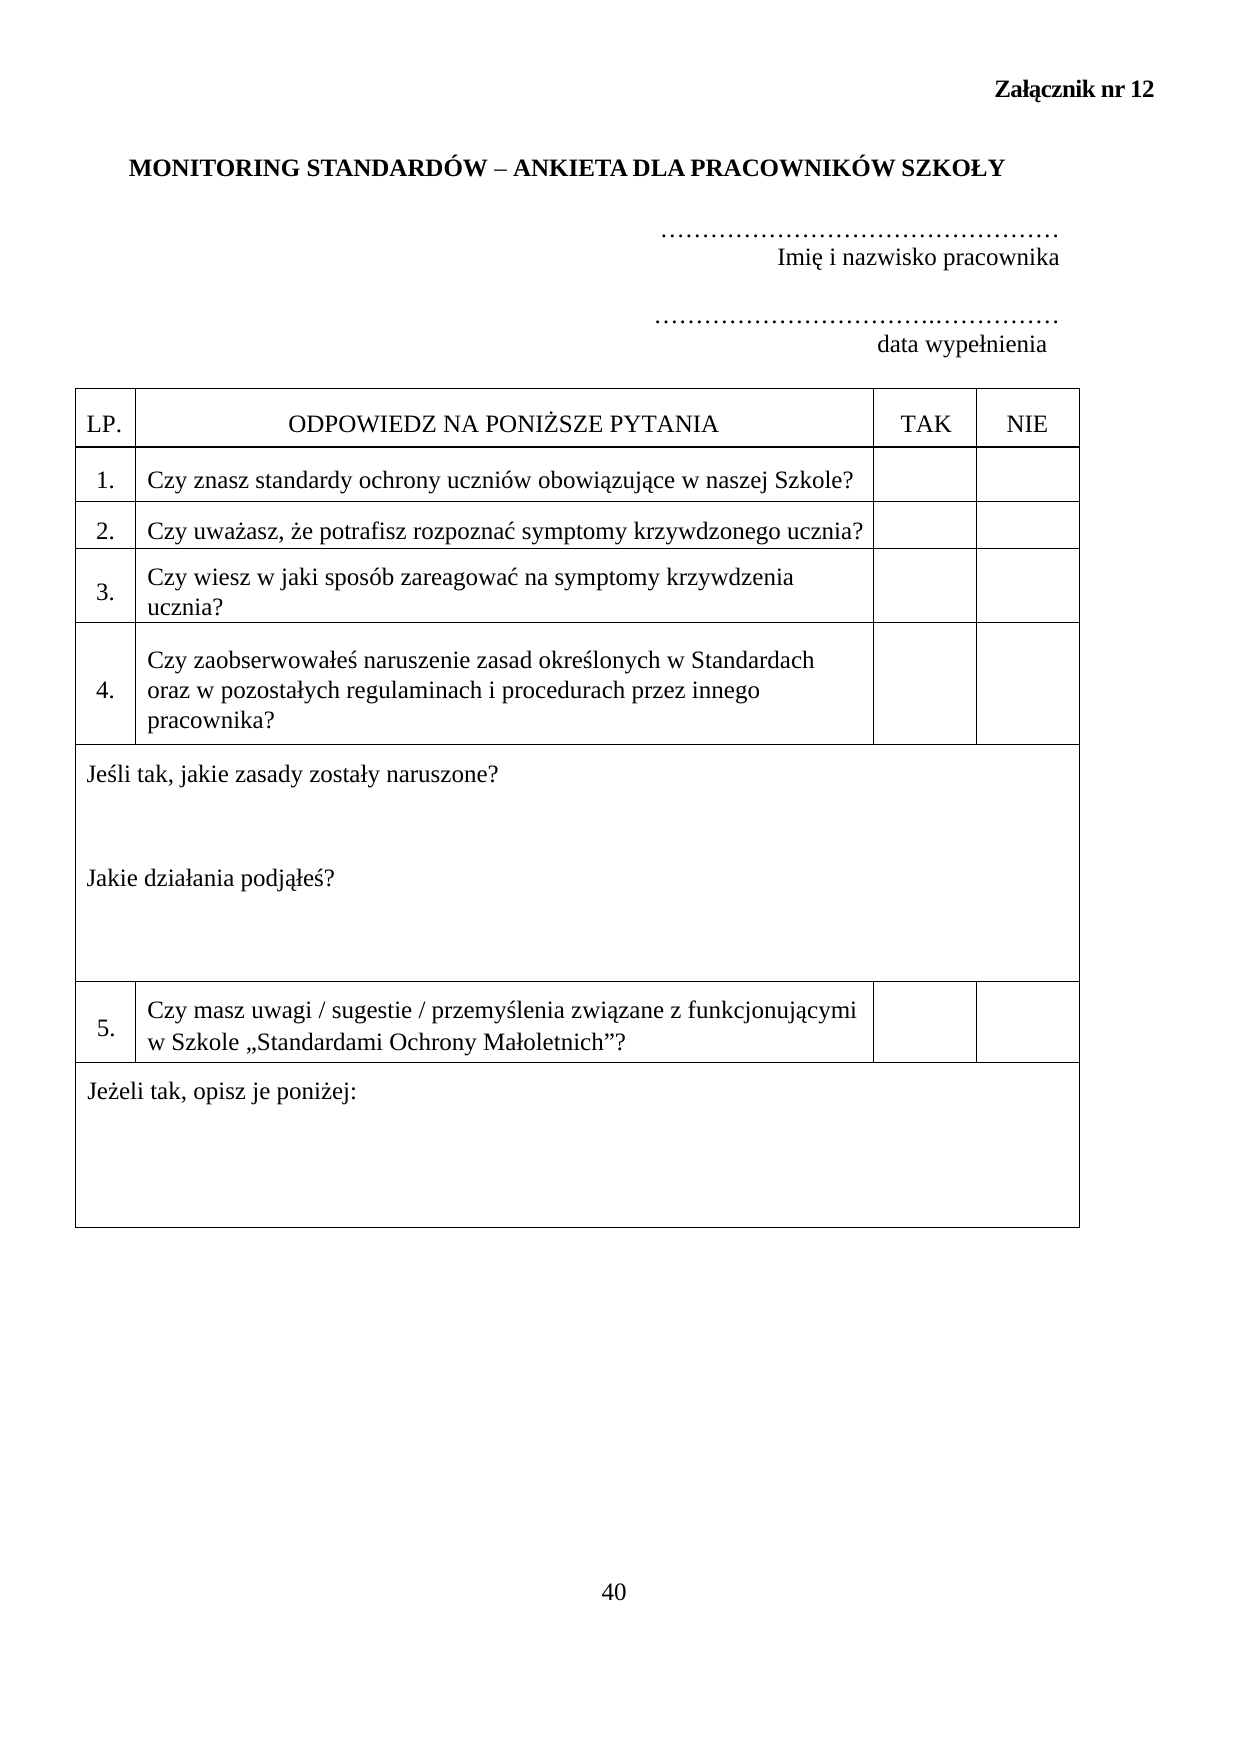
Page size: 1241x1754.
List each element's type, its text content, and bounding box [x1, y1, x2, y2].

table_cell [874, 549, 976, 622]
table_cell Czy zaobserwowałeś naruszenie zasad określonych w Standardach oraz w pozostałych regulaminach i procedurach przez innego pracownika? [136, 623, 873, 744]
subtitle MONITORING STANDARDÓW – ANKIETA DLA PRACOWNIKÓW SZKOŁY [79, 153, 1056, 182]
table_cell [874, 982, 976, 1062]
table_cell Czy wiesz w jaki sposób zareagować na symptomy krzywdzenia ucznia? [136, 549, 873, 622]
table_cell Jeśli tak, jakie zasady zostały naruszone? Jakie działania podjąłeś? [76, 745, 1079, 981]
table_header LP. [76, 389, 135, 446]
table_cell [977, 623, 1079, 744]
table_cell [977, 549, 1079, 622]
text Załącznik nr 12 [73, 74, 1155, 102]
text …………………………………………Imię i nazwisko pracownika [636, 214, 1059, 271]
table_cell 4. [76, 623, 135, 744]
table_cell Czy masz uwagi / sugestie / przemyślenia związane z funkcjonującymi w Szkole „Standardami Ochrony Małoletnich”? [136, 982, 873, 1062]
table_cell Jeżeli tak, opisz je poniżej: [76, 1063, 1079, 1227]
table_cell Czy znasz standardy ochrony uczniów obowiązujące w naszej Szkole? [136, 448, 873, 501]
table_header ODPOWIEDZ NA PONIŻSZE PYTANIA [136, 389, 873, 446]
table_cell [977, 448, 1079, 501]
table_cell 3. [76, 549, 135, 622]
table_cell [874, 623, 976, 744]
table_cell 5. [76, 982, 135, 1062]
table_cell 1. [76, 448, 135, 501]
table_header NIE [977, 389, 1079, 446]
table_header TAK [874, 389, 976, 446]
table_cell Czy uważasz, że potrafisz rozpoznać symptomy krzywdzonego ucznia? [136, 502, 873, 547]
table_cell [874, 502, 976, 547]
text …………………………….……………data wypełnienia [636, 300, 1059, 357]
table_cell [977, 982, 1079, 1062]
table_cell 2. [76, 502, 135, 547]
table_cell [874, 448, 976, 501]
table_cell [977, 502, 1079, 547]
